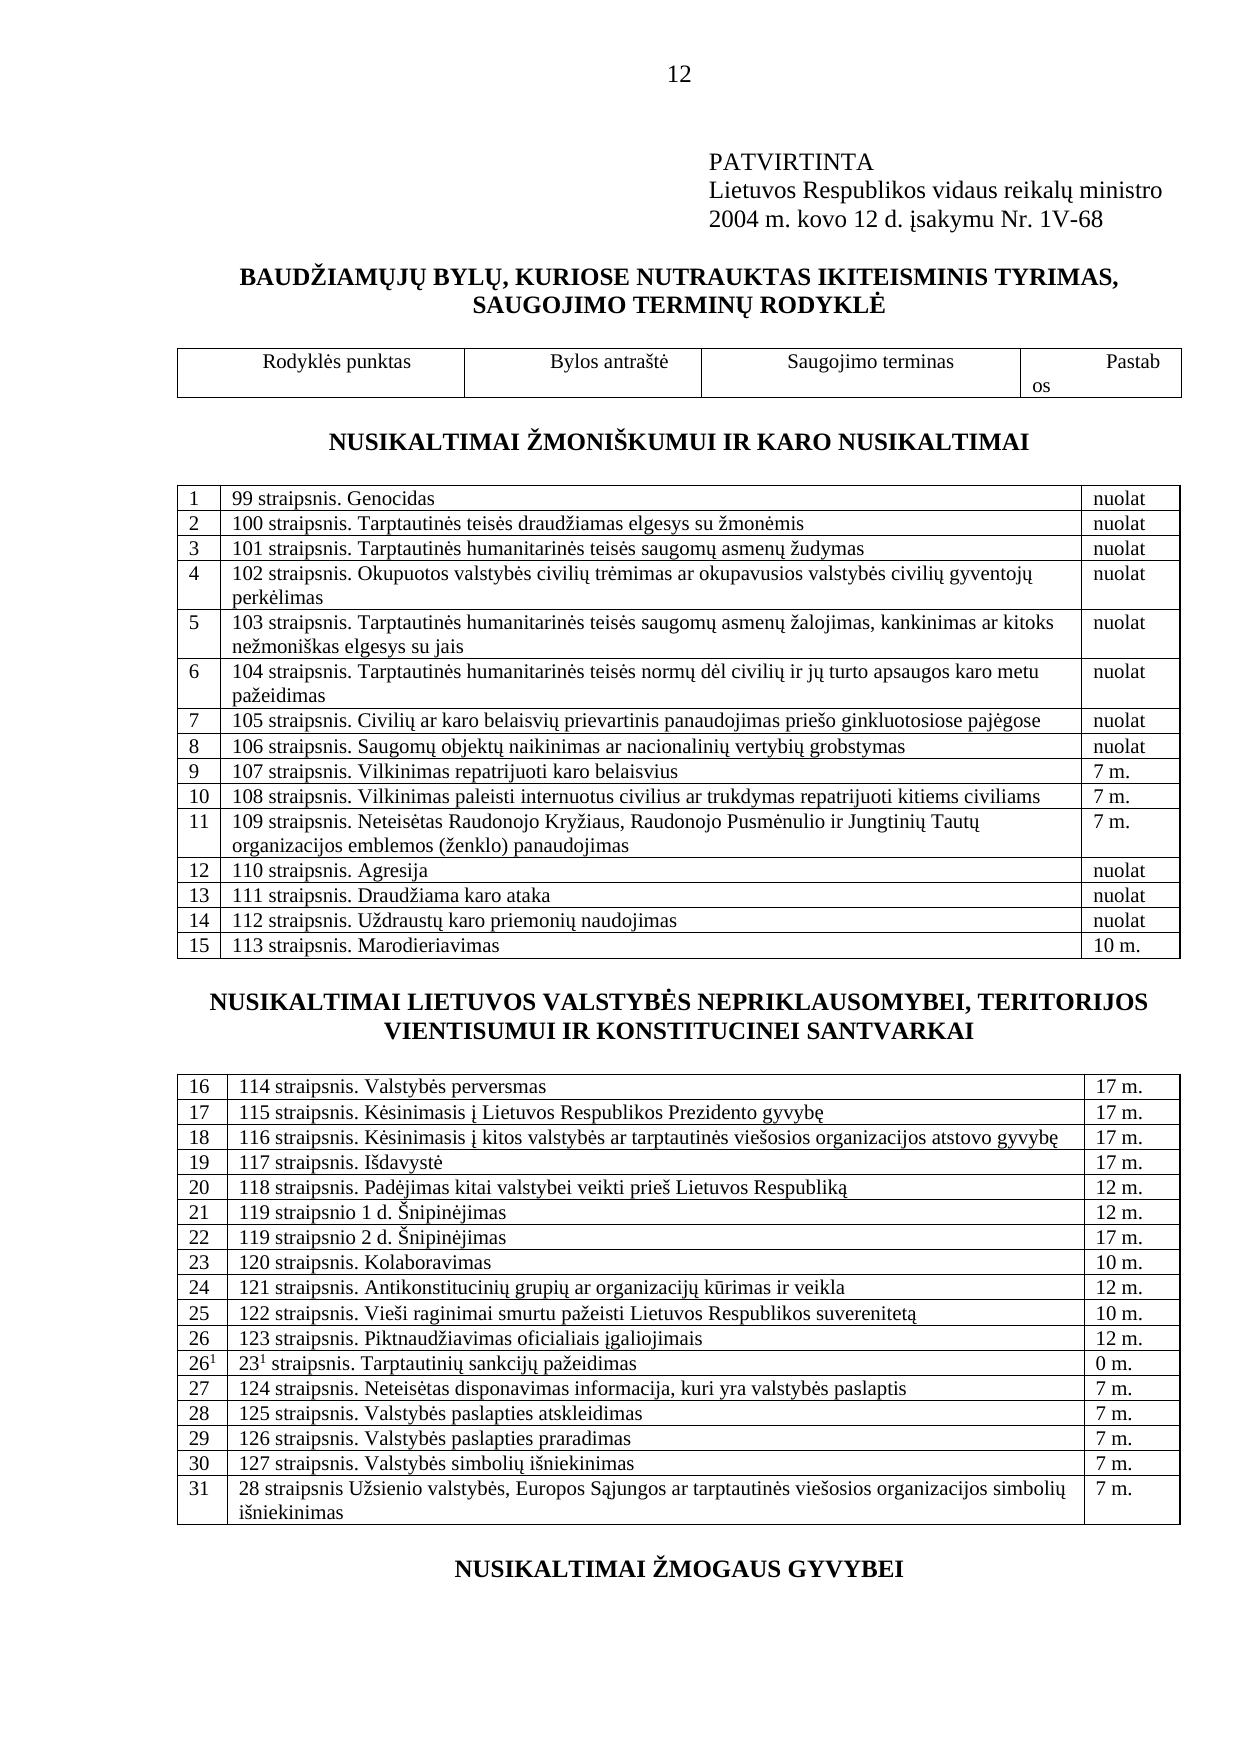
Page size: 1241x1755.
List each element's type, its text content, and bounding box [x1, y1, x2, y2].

table_cell nuolat [1082, 536, 1179, 560]
table_cell nuolat [1082, 511, 1179, 535]
table_cell 111 straipsnis. Draudžiama karo ataka [221, 883, 1081, 907]
table_cell 8 [178, 734, 220, 758]
table_cell 23 [178, 1250, 227, 1274]
table_cell 104 straipsnis. Tarptautinės humanitarinės teisės normų dėl civilių ir jų turto apsaugos karo metu pažeidimas [221, 659, 1081, 707]
table_cell 109 straipsnis. Neteisėtas Raudonojo Kryžiaus, Raudonojo Pusmėnulio ir Jungtinių Tautų organizacijos emblemos (ženklo) panaudojimas [221, 809, 1081, 857]
table_cell 20 [178, 1175, 227, 1199]
table_cell 231 straipsnis. Tarptautinių sankcijų pažeidimas [228, 1351, 1084, 1375]
table_cell 7 m. [1082, 759, 1179, 783]
table_cell 17 m. [1085, 1100, 1179, 1124]
table_cell 22 [178, 1225, 227, 1249]
table_header 17 m. [1085, 1075, 1179, 1098]
table_header Saugojimo terminas [702, 349, 1020, 397]
table_cell 15 [178, 933, 220, 957]
table_cell 117 straipsnis. Išdavystė [228, 1150, 1084, 1174]
table_cell 29 [178, 1426, 227, 1450]
table_cell 106 straipsnis. Saugomų objektų naikinimas ar nacionalinių vertybių grobstymas [221, 734, 1081, 758]
table_cell 127 straipsnis. Valstybės simbolių išniekinimas [228, 1451, 1084, 1475]
table_header nuolat [1082, 486, 1179, 510]
table_cell 125 straipsnis. Valstybės paslapties atskleidimas [228, 1401, 1084, 1425]
table_cell 12 m. [1085, 1175, 1179, 1199]
text 2004 m. kovo 12 d. įsakymu Nr. 1V-68 [177, 204, 1181, 233]
text NUSIKALTIMAI ŽMONIŠKUMUI IR KARO NUSIKALTIMAI [177, 427, 1181, 456]
table_cell 121 straipsnis. Antikonstitucinių grupių ar organizacijų kūrimas ir veikla [228, 1275, 1084, 1299]
table_cell 17 m. [1085, 1150, 1179, 1174]
table_cell 7 m. [1082, 784, 1179, 808]
text NUSIKALTIMAI ŽMOGAUS GYVYBEI [177, 1554, 1181, 1583]
table_header Bylos antraštė [465, 349, 701, 397]
table_cell 101 straipsnis. Tarptautinės humanitarinės teisės saugomų asmenų žudymas [221, 536, 1081, 560]
table_cell 17 [178, 1100, 227, 1124]
table_cell 18 [178, 1125, 227, 1149]
table_cell 105 straipsnis. Civilių ar karo belaisvių prievartinis panaudojimas priešo ginkluotosiose pajėgose [221, 709, 1081, 732]
table_cell nuolat [1082, 908, 1179, 932]
table_header 1 [178, 486, 220, 510]
table_cell nuolat [1082, 610, 1179, 658]
text PATVIRTINTA [177, 147, 1181, 176]
text Lietuvos Respublikos vidaus reikalų ministro [177, 176, 1181, 204]
table_header 99 straipsnis. Genocidas [221, 486, 1081, 510]
table_cell 14 [178, 908, 220, 932]
table_cell 24 [178, 1275, 227, 1299]
table_cell 120 straipsnis. Kolaboravimas [228, 1250, 1084, 1274]
table_header Pastabos [1021, 349, 1181, 397]
table_cell 12 m. [1085, 1275, 1179, 1299]
table_cell 26 [178, 1326, 227, 1349]
table_cell 17 m. [1085, 1225, 1179, 1249]
table_cell 115 straipsnis. Kėsinimasis į Lietuvos Respublikos Prezidento gyvybę [228, 1100, 1084, 1124]
table_cell 10 m. [1082, 933, 1179, 957]
table_cell 100 straipsnis. Tarptautinės teisės draudžiamas elgesys su žmonėmis [221, 511, 1081, 535]
table_header Rodyklės punktas [178, 349, 464, 397]
table_cell 7 m. [1085, 1476, 1179, 1524]
table_cell 28 straipsnis Užsienio valstybės, Europos Sąjungos ar tarptautinės viešosios organizacijos simbolių išniekinimas [228, 1476, 1084, 1524]
table_cell nuolat [1082, 659, 1179, 707]
table_cell 7 m. [1085, 1401, 1179, 1425]
table_cell 0 m. [1085, 1351, 1179, 1375]
table_cell 10 [178, 784, 220, 808]
table_cell 122 straipsnis. Vieši raginimai smurtu pažeisti Lietuvos Respublikos suverenitetą [228, 1300, 1084, 1324]
table_cell 7 m. [1082, 809, 1179, 857]
table_cell 10 m. [1085, 1250, 1179, 1274]
table_cell 118 straipsnis. Padėjimas kitai valstybei veikti prieš Lietuvos Respubliką [228, 1175, 1084, 1199]
table_cell nuolat [1082, 883, 1179, 907]
table_cell 7 m. [1085, 1426, 1179, 1450]
table_cell 12 m. [1085, 1326, 1179, 1349]
table_cell 7 m. [1085, 1376, 1179, 1400]
table_cell 107 straipsnis. Vilkinimas repatrijuoti karo belaisvius [221, 759, 1081, 783]
table_cell 123 straipsnis. Piktnaudžiavimas oficialiais įgaliojimais [228, 1326, 1084, 1349]
table_cell 10 m. [1085, 1300, 1179, 1324]
table_cell nuolat [1082, 561, 1179, 609]
table_cell 112 straipsnis. Uždraustų karo priemonių naudojimas [221, 908, 1081, 932]
table_cell 102 straipsnis. Okupuotos valstybės civilių trėmimas ar okupavusios valstybės civilių gyventojų perkėlimas [221, 561, 1081, 609]
text NUSIKALTIMAI LIETUVOS VALSTYBĖS NEPRIKLAUSOMYBEI, TERITORIJOS VIENTISUMUI IR KONSTITUCINEI SANTVARKAI [177, 987, 1181, 1045]
table_cell 27 [178, 1376, 227, 1400]
table_cell 126 straipsnis. Valstybės paslapties praradimas [228, 1426, 1084, 1450]
table_cell 2 [178, 511, 220, 535]
table_cell 28 [178, 1401, 227, 1425]
table_cell 11 [178, 809, 220, 857]
table_cell 108 straipsnis. Vilkinimas paleisti internuotus civilius ar trukdymas repatrijuoti kitiems civiliams [221, 784, 1081, 808]
table_cell 116 straipsnis. Kėsinimasis į kitos valstybės ar tarptautinės viešosios organizacijos atstovo gyvybę [228, 1125, 1084, 1149]
table_header 114 straipsnis. Valstybės perversmas [228, 1075, 1084, 1098]
table_cell 12 m. [1085, 1200, 1179, 1224]
table_cell nuolat [1082, 709, 1179, 732]
table_cell 7 [178, 709, 220, 732]
table_cell 31 [178, 1476, 227, 1524]
table_cell 17 m. [1085, 1125, 1179, 1149]
table_cell 4 [178, 561, 220, 609]
table_cell 113 straipsnis. Marodieriavimas [221, 933, 1081, 957]
table_header 16 [178, 1075, 227, 1098]
table_cell 6 [178, 659, 220, 707]
table_cell 30 [178, 1451, 227, 1475]
table_cell nuolat [1082, 734, 1179, 758]
text BAUDŽIAMŲJŲ BYLŲ, KURIOSE NUTRAUKTAS IKITEISMINIS TYRIMAS, SAUGOJIMO TERMINŲ RODYKLĖ [177, 262, 1181, 319]
table_cell 9 [178, 759, 220, 783]
table_cell 261 [178, 1351, 227, 1375]
table_cell 12 [178, 858, 220, 882]
table_cell 19 [178, 1150, 227, 1174]
table_cell 5 [178, 610, 220, 658]
table_cell 119 straipsnio 1 d. Šnipinėjimas [228, 1200, 1084, 1224]
table_cell 25 [178, 1300, 227, 1324]
table_cell 21 [178, 1200, 227, 1224]
table_cell nuolat [1082, 858, 1179, 882]
table_cell 3 [178, 536, 220, 560]
table_cell 7 m. [1085, 1451, 1179, 1475]
table_cell 103 straipsnis. Tarptautinės humanitarinės teisės saugomų asmenų žalojimas, kankinimas ar kitoks nežmoniškas elgesys su jais [221, 610, 1081, 658]
table_cell 119 straipsnio 2 d. Šnipinėjimas [228, 1225, 1084, 1249]
table_cell 124 straipsnis. Neteisėtas disponavimas informacija, kuri yra valstybės paslaptis [228, 1376, 1084, 1400]
table_cell 110 straipsnis. Agresija [221, 858, 1081, 882]
table_cell 13 [178, 883, 220, 907]
